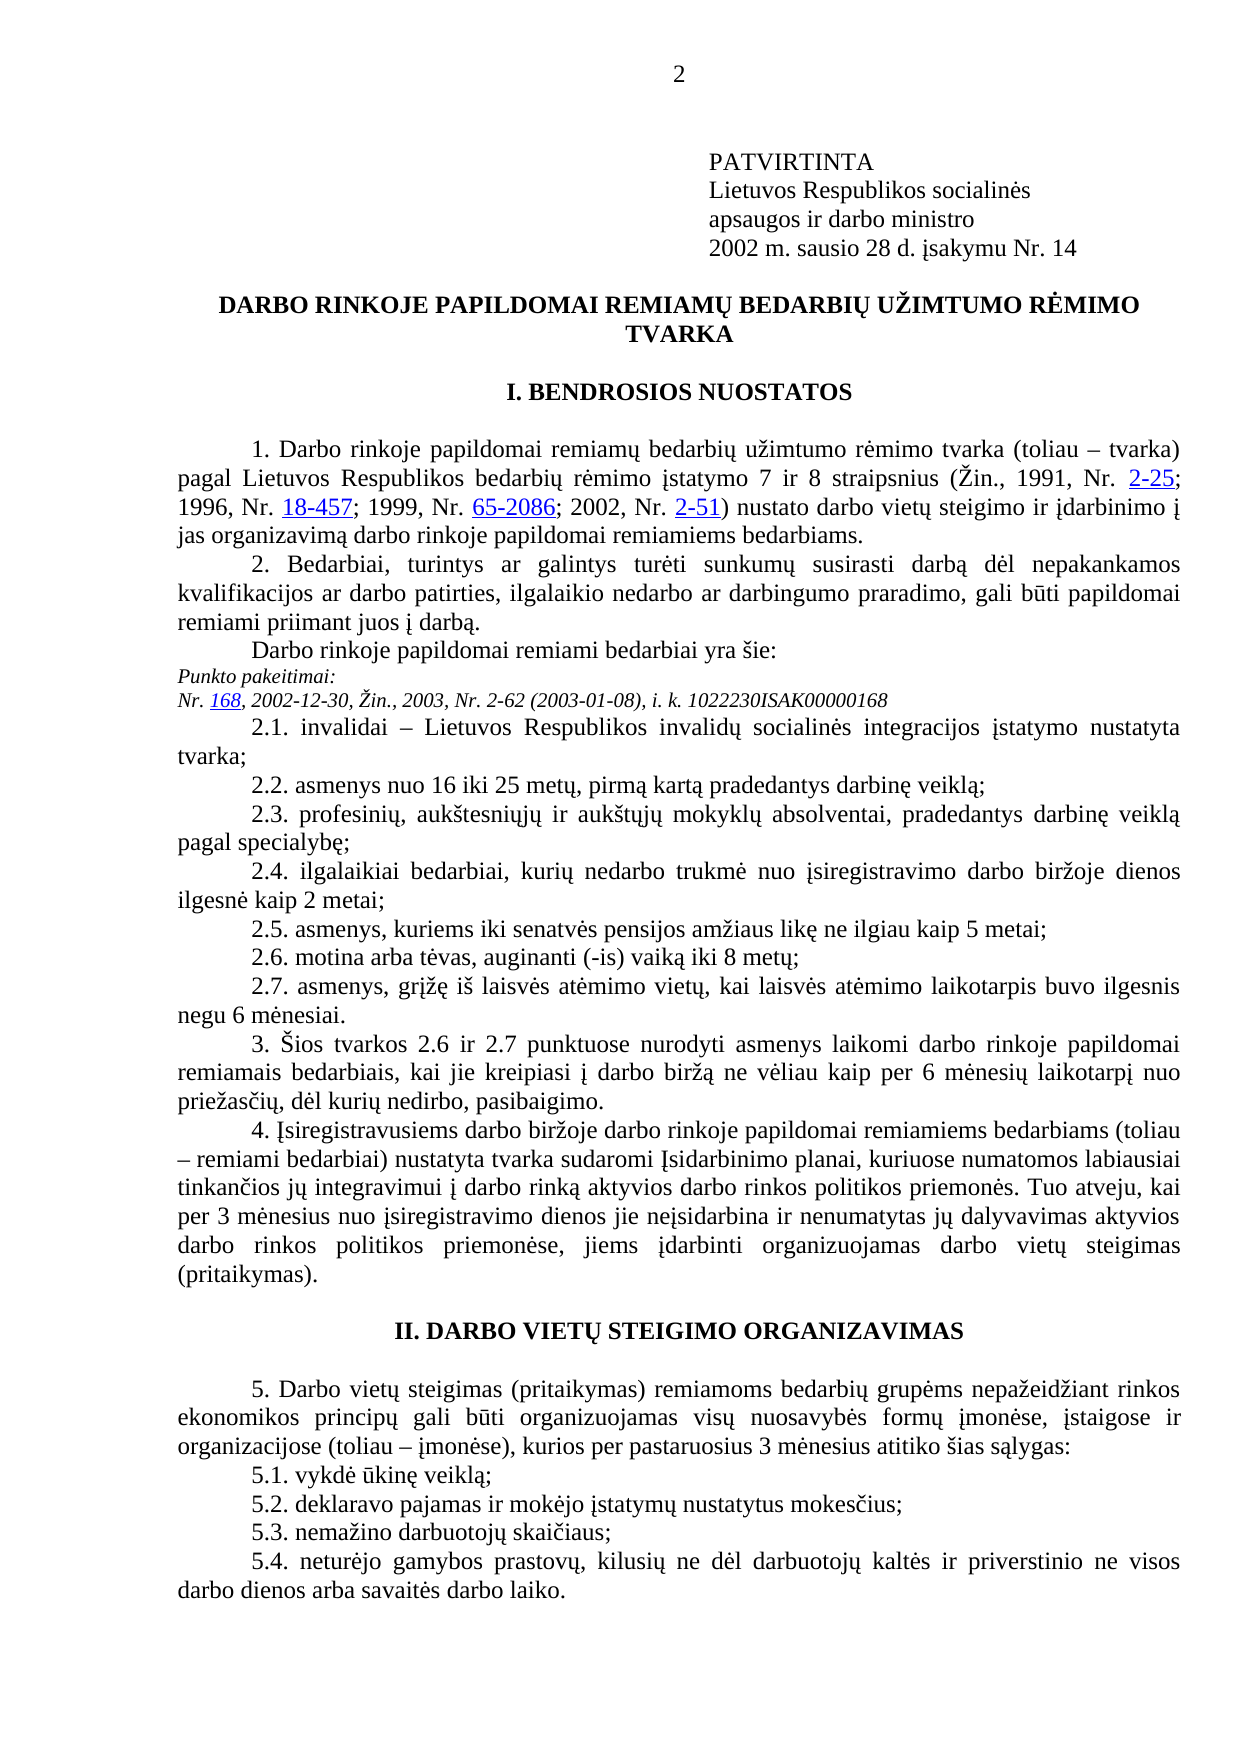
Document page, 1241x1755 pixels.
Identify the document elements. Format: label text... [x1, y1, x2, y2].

text 2.3. profesinių, aukštesniųjų ir aukštųjų mokyklų absolventai, pradedantys darbinę veiklą pagal specialybę; [177, 799, 1181, 856]
text 5.1. vykdė ūkinę veiklą; [177, 1460, 1181, 1489]
text 5. Darbo vietų steigimas (pritaikymas) remiamoms bedarbių grupėms nepažeidžiant rinkos ekonomikos principų gali būti organizuojamas visų nuosavybės formų įmonėse, įstaigose ir organizacijose (toliau – įmonėse), kurios per pastaruosius 3 mėnesius atitiko šias sąlygas: [177, 1374, 1181, 1460]
text Lietuvos Respublikos socialinės [177, 176, 1181, 204]
text Nr. 168, 2002-12-30, Žin., 2003, Nr. 2-62 (2003-01-08), i. k. 1022230ISAK00000168 [177, 688, 1181, 712]
text Darbo rinkoje papildomai remiami bedarbiai yra šie: [177, 636, 1181, 664]
text 5.4. neturėjo gamybos prastovų, kilusių ne dėl darbuotojų kaltės ir priverstinio ne visos darbo dienos arba savaitės darbo laiko. [177, 1546, 1181, 1604]
text II. Darbo vietų steigimo organizavimas [177, 1316, 1181, 1345]
text PATVIRTINTA [177, 147, 1181, 176]
text Darbo rinkoje Papildomai remiamų bedarbių užimtumo rėmimo tvarka [177, 291, 1181, 348]
text 2.6. motina arba tėvas, auginanti (-is) vaiką iki 8 metų; [177, 942, 1181, 971]
text 2. Bedarbiai, turintys ar galintys turėti sunkumų susirasti darbą dėl nepakankamos kvalifikacijos ar darbo patirties, ilgalaikio nedarbo ar darbingumo praradimo, gali būti papildomai remiami priimant juos į darbą. [177, 549, 1181, 636]
text 5.2. deklaravo pajamas ir mokėjo įstatymų nustatytus mokesčius; [177, 1489, 1181, 1517]
text I. Bendrosios nuostatos [177, 377, 1181, 406]
text 2002 m. sausio 28 d. įsakymu Nr. 14 [177, 233, 1181, 262]
text 2.7. asmenys, grįžę iš laisvės atėmimo vietų, kai laisvės atėmimo laikotarpis buvo ilgesnis negu 6 mėnesiai. [177, 971, 1181, 1029]
text 4. Įsiregistravusiems darbo biržoje darbo rinkoje papildomai remiamiems bedarbiams (toliau – remiami bedarbiai) nustatyta tvarka sudaromi Įsidarbinimo planai, kuriuose numatomos labiausiai tinkančios jų integravimui į darbo rinką aktyvios darbo rinkos politikos priemonės. Tuo atveju, kai per 3 mėnesius nuo įsiregistravimo dienos jie neįsidarbina ir nenumatytas jų dalyvavimas aktyvios darbo rinkos politikos priemonėse, jiems įdarbinti organizuojamas darbo vietų steigimas (pritaikymas). [177, 1115, 1181, 1287]
text 1. Darbo rinkoje papildomai remiamų bedarbių užimtumo rėmimo tvarka (toliau – tvarka) pagal Lietuvos Respublikos bedarbių rėmimo įstatymo 7 ir 8 straipsnius (Žin., 1991, Nr. 2-25; 1996, Nr. 18-457; 1999, Nr. 65-2086; 2002, Nr. 2-51) nustato darbo vietų steigimo ir įdarbinimo į jas organizavimą darbo rinkoje papildomai remiamiems bedarbiams. [177, 434, 1181, 549]
text 2.1. invalidai – Lietuvos Respublikos invalidų socialinės integracijos įstatymo nustatyta tvarka; [177, 712, 1181, 770]
text 2.2. asmenys nuo 16 iki 25 metų, pirmą kartą pradedantys darbinę veiklą; [177, 770, 1181, 799]
text 2.5. asmenys, kuriems iki senatvės pensijos amžiaus likę ne ilgiau kaip 5 metai; [177, 914, 1181, 942]
text 2.4. ilgalaikiai bedarbiai, kurių nedarbo trukmė nuo įsiregistravimo darbo biržoje dienos ilgesnė kaip 2 metai; [177, 856, 1181, 914]
text Punkto pakeitimai: [177, 664, 1181, 688]
text 5.3. nemažino darbuotojų skaičiaus; [177, 1517, 1181, 1546]
text apsaugos ir darbo ministro [177, 204, 1181, 233]
text 3. Šios tvarkos 2.6 ir 2.7 punktuose nurodyti asmenys laikomi darbo rinkoje papildomai remiamais bedarbiais, kai jie kreipiasi į darbo biržą ne vėliau kaip per 6 mėnesių laikotarpį nuo priežasčių, dėl kurių nedirbo, pasibaigimo. [177, 1029, 1181, 1115]
